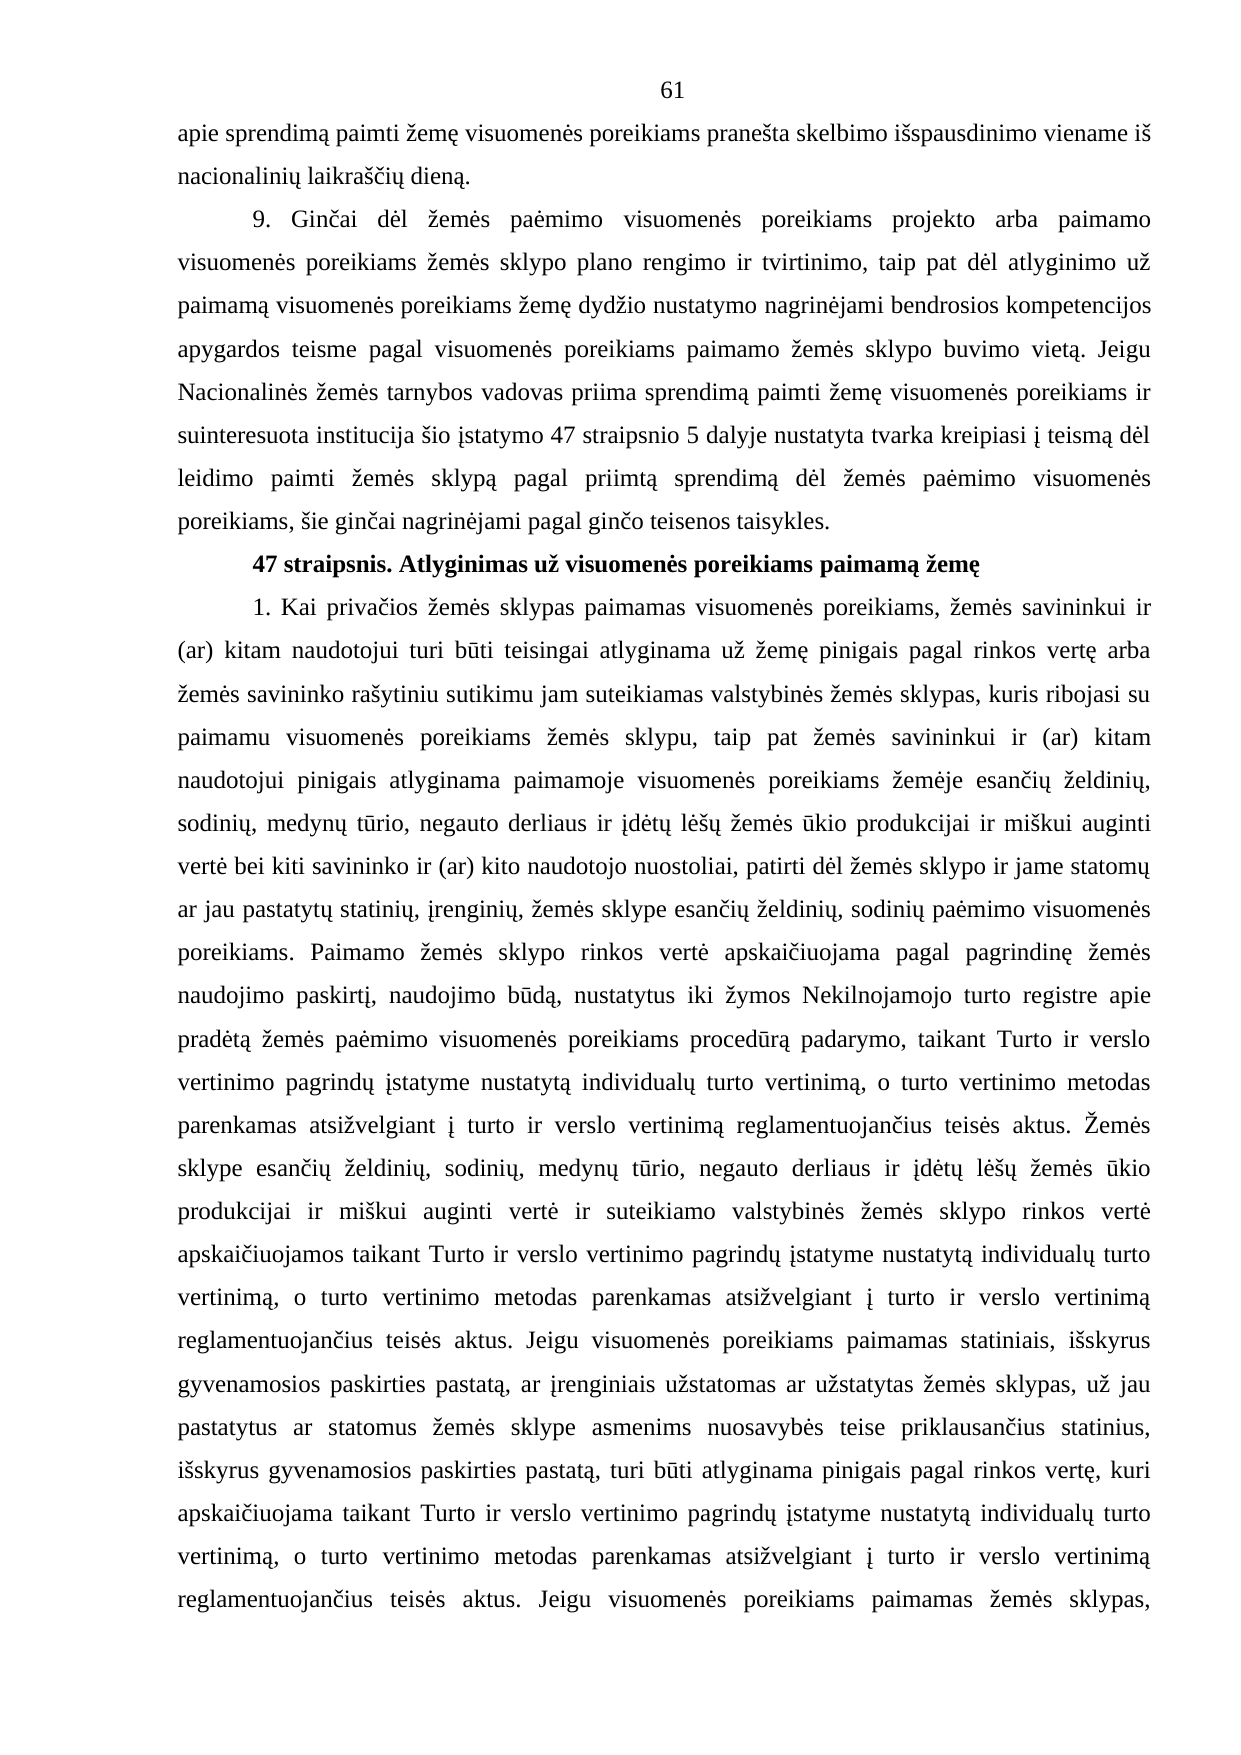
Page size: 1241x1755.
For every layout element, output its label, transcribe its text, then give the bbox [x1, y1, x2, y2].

text 9. Ginčai dėl žemės paėmimo visuomenės poreikiams projekto arba paimamo visuomenės poreikiams žemės sklypo plano rengimo ir tvirtinimo, taip pat dėl atlyginimo už paimamą visuomenės poreikiams žemę dydžio nustatymo nagrinėjami bendrosios kompetencijos apygardos teisme pagal visuomenės poreikiams paimamo žemės sklypo buvimo vietą. Jeigu Nacionalinės žemės tarnybos vadovas priima sprendimą paimti žemę visuomenės poreikiams ir suinteresuota institucija šio įstatymo 47 straipsnio 5 dalyje nustatyta tvarka kreipiasi į teismą dėl leidimo paimti žemės sklypą pagal priimtą sprendimą dėl žemės paėmimo visuomenės poreikiams, šie ginčai nagrinėjami pagal ginčo teisenos taisykles. [177, 204, 1152, 535]
text apie sprendimą paimti žemę visuomenės poreikiams pranešta skelbimo išspausdinimo viename iš nacionalinių laikraščių dieną. [177, 118, 1152, 190]
text 47 straipsnis. Atlyginimas už visuomenės poreikiams paimamą žemę [177, 549, 1152, 578]
text 1. Kai privačios žemės sklypas paimamas visuomenės poreikiams, žemės savininkui ir (ar) kitam naudotojui turi būti teisingai atlyginama už žemę pinigais pagal rinkos vertę arba žemės savininko rašytiniu sutikimu jam suteikiamas valstybinės žemės sklypas, kuris ribojasi su paimamu visuomenės poreikiams žemės sklypu, taip pat žemės savininkui ir (ar) kitam naudotojui pinigais atlyginama paimamoje visuomenės poreikiams žemėje esančių želdinių, sodinių, medynų tūrio, negauto derliaus ir įdėtų lėšų žemės ūkio produkcijai ir miškui auginti vertė bei kiti savininko ir (ar) kito naudotojo nuostoliai, patirti dėl žemės sklypo ir jame statomų ar jau pastatytų statinių, įrenginių, žemės sklype esančių želdinių, sodinių paėmimo visuomenės poreikiams. Paimamo žemės sklypo rinkos vertė apskaičiuojama pagal pagrindinę žemės naudojimo paskirtį, naudojimo būdą, nustatytus iki žymos Nekilnojamojo turto registre apie pradėtą žemės paėmimo visuomenės poreikiams procedūrą padarymo, taikant Turto ir verslo vertinimo pagrindų įstatyme nustatytą individualų turto vertinimą, o turto vertinimo metodas parenkamas atsižvelgiant į turto ir verslo vertinimą reglamentuojančius teisės aktus. Žemės sklype esančių želdinių, sodinių, medynų tūrio, negauto derliaus ir įdėtų lėšų žemės ūkio produkcijai ir miškui auginti vertė ir suteikiamo valstybinės žemės sklypo rinkos vertė apskaičiuojamos taikant Turto ir verslo vertinimo pagrindų įstatyme nustatytą individualų turto vertinimą, o turto vertinimo metodas parenkamas atsižvelgiant į turto ir verslo vertinimą reglamentuojančius teisės aktus. Jeigu visuomenės poreikiams paimamas statiniais, išskyrus gyvenamosios paskirties pastatą, ar įrenginiais užstatomas ar užstatytas žemės sklypas, už jau pastatytus ar statomus žemės sklype asmenims nuosavybės teise priklausančius statinius, išskyrus gyvenamosios paskirties pastatą, turi būti atlyginama pinigais pagal rinkos vertę, kuri apskaičiuojama taikant Turto ir verslo vertinimo pagrindų įstatyme nustatytą individualų turto vertinimą, o turto vertinimo metodas parenkamas atsižvelgiant į turto ir verslo vertinimą reglamentuojančius teisės aktus. Jeigu visuomenės poreikiams paimamas žemės sklypas, [177, 592, 1152, 1613]
